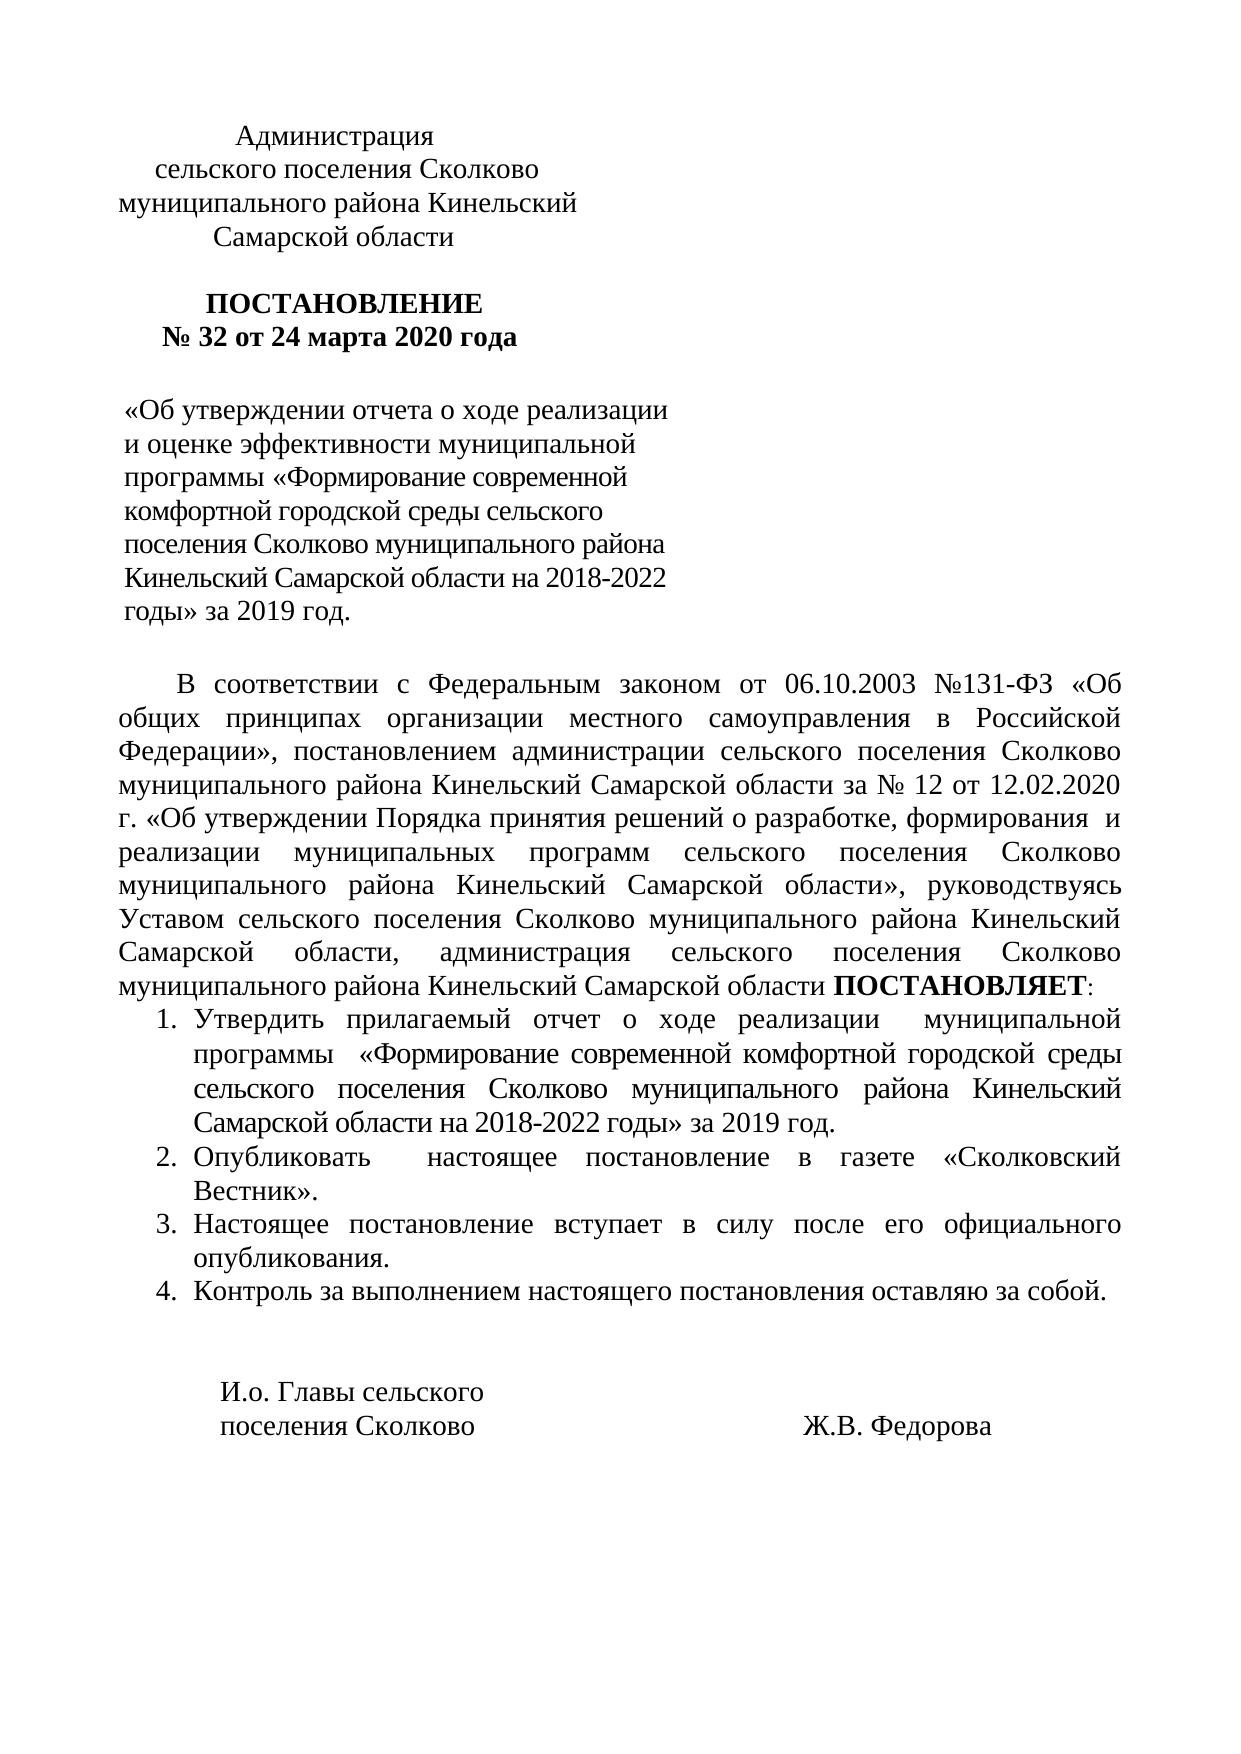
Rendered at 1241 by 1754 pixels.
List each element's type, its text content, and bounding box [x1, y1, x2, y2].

text поселения Сколково Ж.В. Федорова [118, 1408, 1122, 1441]
text В соответствии с Федеральным законом от 06.10.2003 №131-ФЗ «Об общих принципах организации местного самоуправления в Российской Федерации», постановлением администрации сельского поселения Сколково муниципального района Кинельский Самарской области за № 12 от 12.02.2020 г. «Об утверждении Порядка принятия решений о разработке, формирования и реализации муниципальных программ сельского поселения Сколково муниципального района Кинельский Самарской области», руководствуясь Уставом сельского поселения Сколково муниципального района Кинельский Самарской области, администрация сельского поселения Сколково муниципального района Кинельский Самарской области ПОСТАНОВЛЯЕТ: [118, 666, 1122, 1002]
text Администрация [118, 118, 1122, 152]
text сельского поселения Сколково [118, 152, 1122, 185]
text И.о. Главы сельского [118, 1374, 1122, 1408]
list Настоящее постановление вступает в силу после его официального опубликования. [156, 1206, 1122, 1273]
list Контроль за выполнением настоящего постановления оставляю за собой. [156, 1273, 1122, 1307]
text Самарской области [118, 219, 1122, 252]
text муниципального района Кинельский [118, 185, 1122, 219]
text ПОСТАНОВЛЕНИЕ [118, 286, 1122, 319]
text № 32 от 24 марта 2020 года [118, 319, 1122, 353]
list Утвердить прилагаемый отчет о ходе реализации муниципальной программы «Формирование современной комфортной городской среды сельского поселения Сколково муниципального района Кинельский Самарской области на 2018-2022 годы» за 2019 год. [156, 1002, 1122, 1139]
list Опубликовать настоящее постановление в газете «Сколковский Вестник». [156, 1139, 1122, 1206]
table_header «Об утверждении отчета о ходе реализации и оценке эффективности муниципальной программы «Формирование современной комфортной городской среды сельского поселения Сколково муниципального района Кинельский Самарской области на 2018-2022 годы» за 2019 год. [118, 386, 734, 633]
